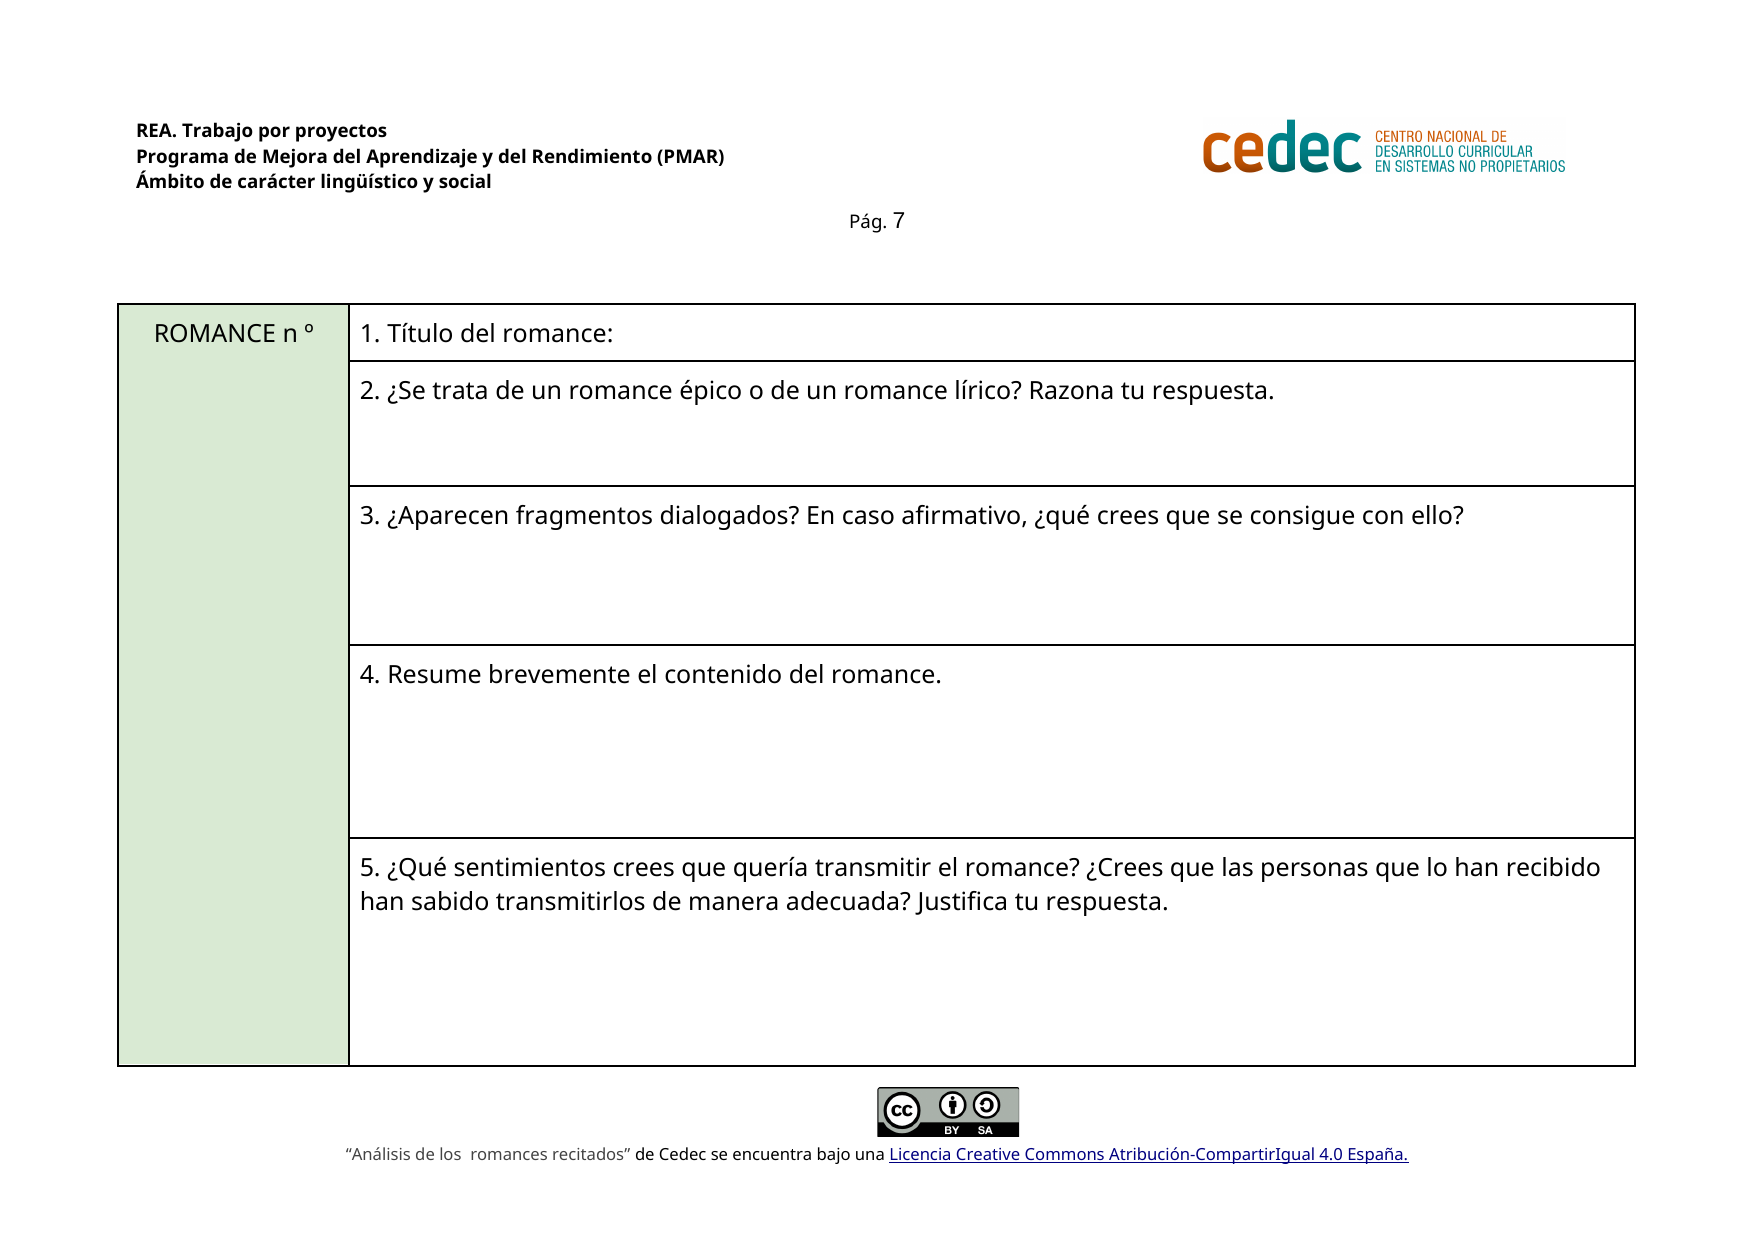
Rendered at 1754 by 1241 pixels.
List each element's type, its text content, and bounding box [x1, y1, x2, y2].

picture [1202, 117, 1567, 174]
table_cell 5. ¿Qué sentimientos crees que quería transmitir el romance? ¿Crees que las personas que lo han recibido han sabido transmitirlos de manera adecuada? Justifica tu respuesta. [350, 839, 1634, 1064]
table_header ROMANCE n º [119, 305, 348, 1064]
picture [877, 1087, 1020, 1137]
table_cell 2. ¿Se trata de un romance épico o de un romance lírico? Razona tu respuesta. [350, 362, 1634, 485]
table_header 1. Título del romance: [350, 305, 1634, 360]
table_cell 3. ¿Aparecen fragmentos dialogados? En caso afirmativo, ¿qué crees que se consigue con ello? [350, 487, 1634, 644]
table_cell 4. Resume brevemente el contenido del romance. [350, 646, 1634, 837]
